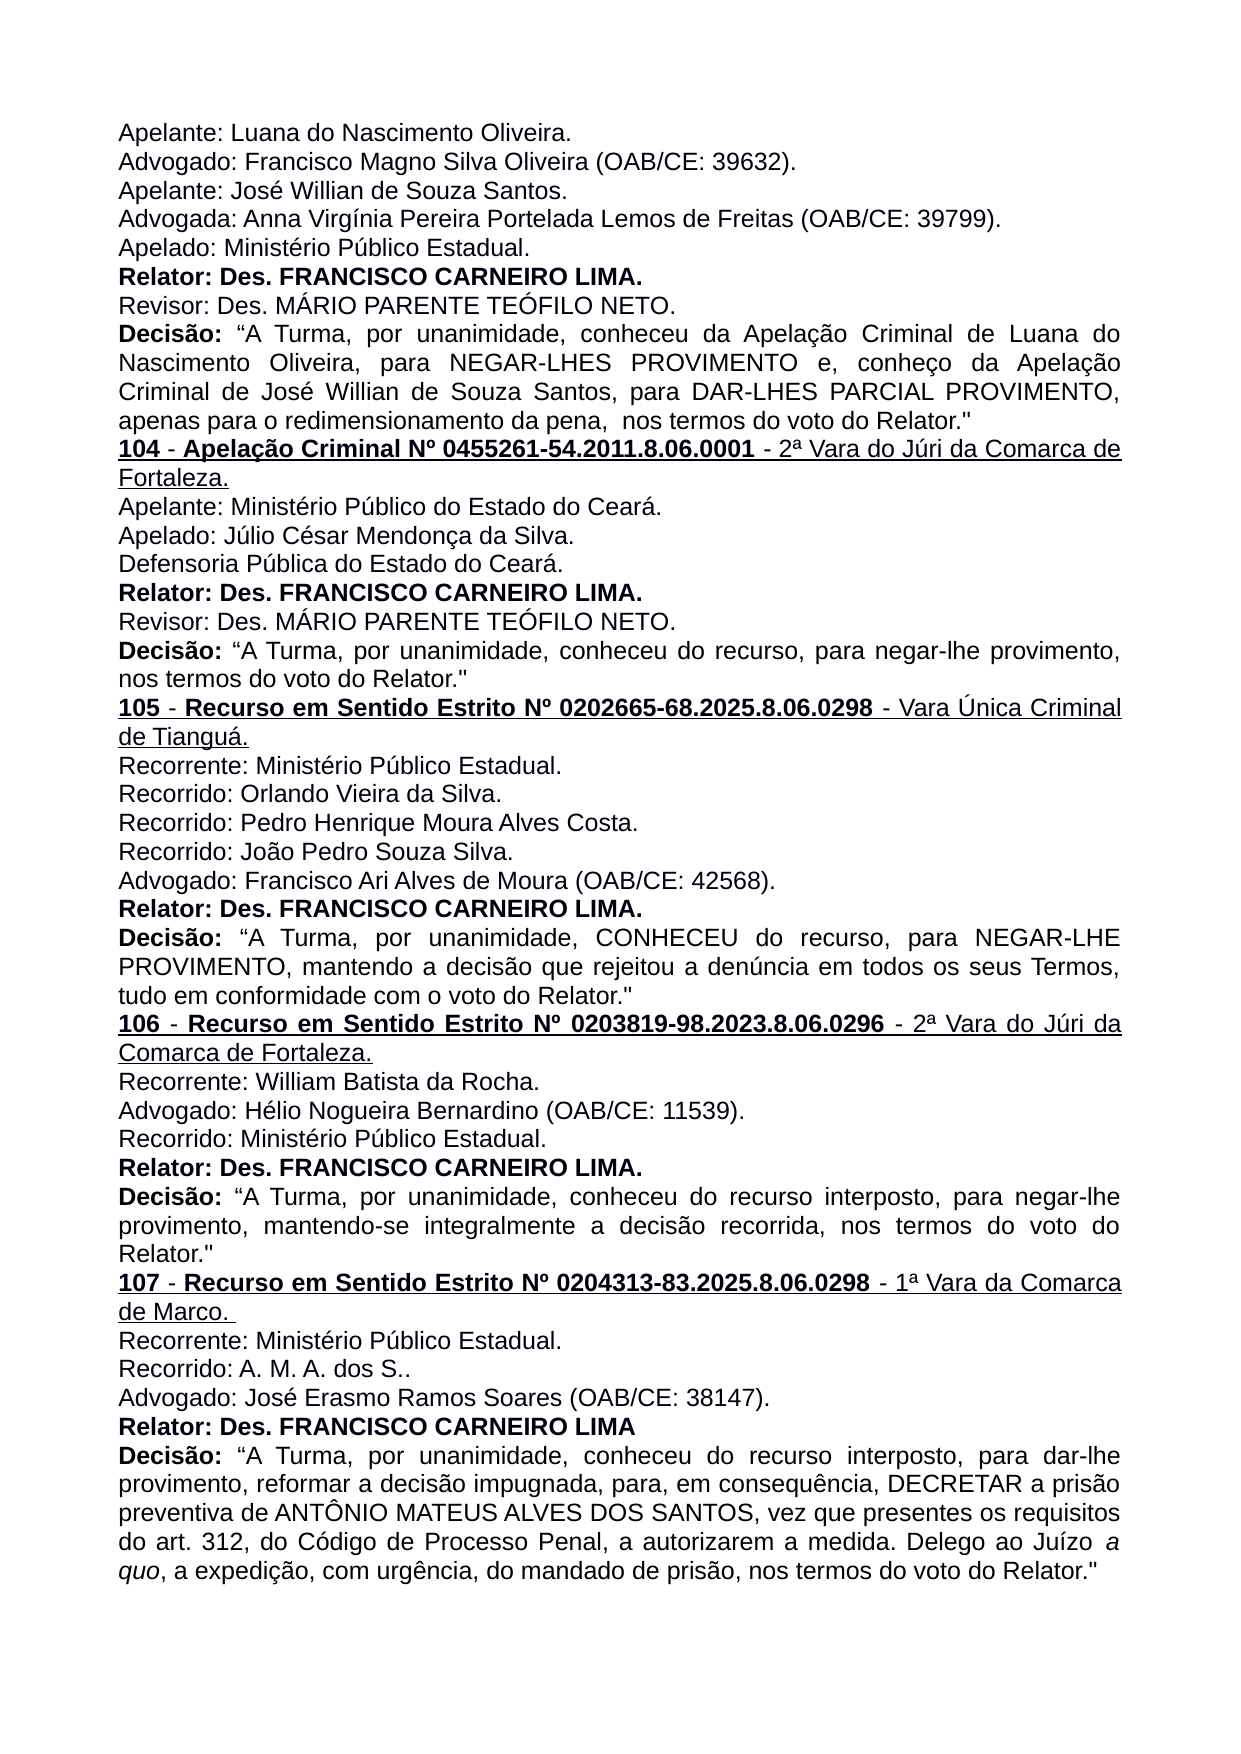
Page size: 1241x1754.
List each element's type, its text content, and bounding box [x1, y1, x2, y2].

text Recorrido: Orlando Vieira da Silva. [118, 779, 1122, 808]
text 104 - Apelação Criminal Nº 0455261-54.2011.8.06.0001 - 2ª Vara do Júri da Comarca de [118, 434, 1122, 459]
text Relator: Des. FRANCISCO CARNEIRO LIMA. [118, 578, 1122, 607]
text Decisão: “A Turma, por unanimidade, conheceu do recurso interposto, para dar-lhe provimento, reformar a decisão impugnada, para, em consequência, DECRETAR a prisão preventiva de ANTÔNIO MATEUS ALVES DOS SANTOS, vez que presentes os requisitos do art. 312, do Código de Processo Penal, a autorizarem a medida. Delego ao Juízo a quo, a expedição, com urgência, do mandado de prisão, nos termos do voto do Relator." [118, 1441, 1122, 1584]
text 105 - Recurso em Sentido Estrito Nº 0202665-68.2025.8.06.0298 - Vara Única Criminal [118, 693, 1122, 718]
text Revisor: Des. MÁRIO PARENTE TEÓFILO NETO. [118, 607, 1122, 636]
text Relator: Des. FRANCISCO CARNEIRO LIMA. [118, 894, 1122, 923]
text Recorrido: Ministério Público Estadual. [118, 1124, 1122, 1153]
text Advogado: José Erasmo Ramos Soares (OAB/CE: 38147). [118, 1383, 1122, 1412]
text de Tianguá. [118, 719, 1122, 751]
text Recorrido: A. M. A. dos S.. [118, 1354, 1122, 1383]
text Decisão: “A Turma, por unanimidade, CONHECEU do recurso, para NEGAR-LHE PROVIMENTO, mantendo a decisão que rejeitou a denúncia em todos os seus Termos, tudo em conformidade com o voto do Relator." [118, 923, 1122, 1009]
text Decisão: “A Turma, por unanimidade, conheceu da Apelação Criminal de Luana do Nascimento Oliveira, para NEGAR-LHES PROVIMENTO e, conheço da Apelação Criminal de José Willian de Souza Santos, para DAR-LHES PARCIAL PROVIMENTO, apenas para o redimensionamento da pena, nos termos do voto do Relator." [118, 319, 1122, 434]
text Apelante: José Willian de Souza Santos. [118, 176, 1122, 204]
text Advogada: Anna Virgínia Pereira Portelada Lemos de Freitas (OAB/CE: 39799). [118, 204, 1122, 233]
text Defensoria Pública do Estado do Ceará. [118, 549, 1122, 578]
text Apelado: Ministério Público Estadual. [118, 233, 1122, 262]
text Apelante: Ministério Público do Estado do Ceará. [118, 492, 1122, 521]
text Relator: Des. FRANCISCO CARNEIRO LIMA [118, 1412, 1122, 1441]
text Advogado: Hélio Nogueira Bernardino (OAB/CE: 11539). [118, 1096, 1122, 1124]
text Recorrido: Pedro Henrique Moura Alves Costa. [118, 808, 1122, 837]
text Relator: Des. FRANCISCO CARNEIRO LIMA. [118, 1153, 1122, 1182]
text Apelante: Luana do Nascimento Oliveira. [118, 118, 1122, 147]
text Recorrente: William Batista da Rocha. [118, 1067, 1122, 1096]
text Fortaleza. [118, 461, 1122, 492]
text Recorrente: Ministério Público Estadual. [118, 751, 1122, 779]
text Relator: Des. FRANCISCO CARNEIRO LIMA. [118, 262, 1122, 291]
text 106 - Recurso em Sentido Estrito Nº 0203819-98.2023.8.06.0296 - 2ª Vara do Júri da [118, 1009, 1122, 1034]
text Decisão: “A Turma, por unanimidade, conheceu do recurso interposto, para negar-lhe provimento, mantendo-se integralmente a decisão recorrida, nos termos do voto do Relator." [118, 1182, 1122, 1268]
text Apelado: Júlio César Mendonça da Silva. [118, 521, 1122, 549]
text Comarca de Fortaleza. [118, 1036, 1122, 1067]
text de Marco. [118, 1294, 1122, 1326]
text Recorrente: Ministério Público Estadual. [118, 1326, 1122, 1354]
text 107 - Recurso em Sentido Estrito Nº 0204313-83.2025.8.06.0298 - 1ª Vara da Comarca [118, 1268, 1122, 1293]
text Advogado: Francisco Magno Silva Oliveira (OAB/CE: 39632). [118, 147, 1122, 176]
text Revisor: Des. MÁRIO PARENTE TEÓFILO NETO. [118, 291, 1122, 319]
text Decisão: “A Turma, por unanimidade, conheceu do recurso, para negar-lhe provimento, nos termos do voto do Relator." [118, 636, 1122, 693]
text Advogado: Francisco Ari Alves de Moura (OAB/CE: 42568). [118, 866, 1122, 894]
text Recorrido: João Pedro Souza Silva. [118, 837, 1122, 866]
